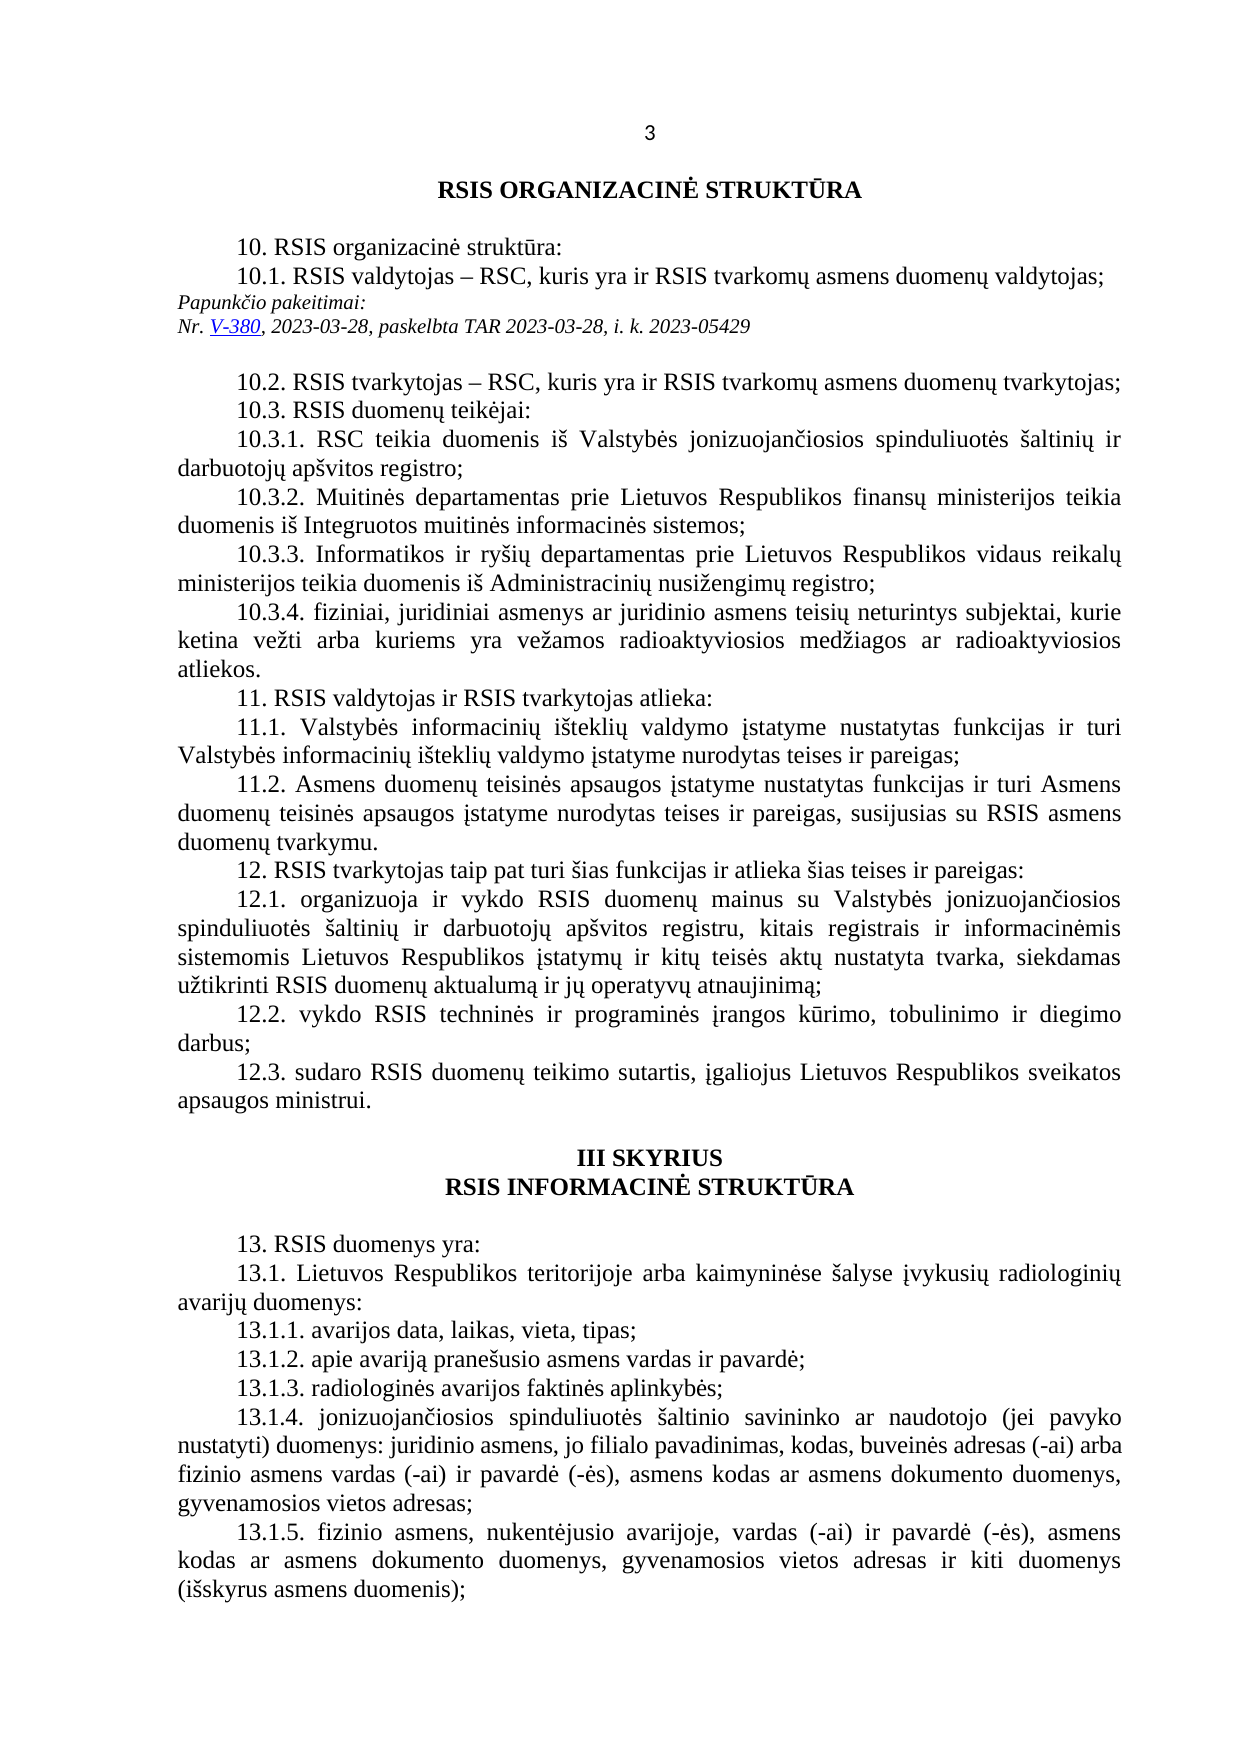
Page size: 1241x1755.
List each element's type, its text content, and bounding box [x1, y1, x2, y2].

text 10.2. RSIS tvarkytojas – RSC, kuris yra ir RSIS tvarkomų asmens duomenų tvarkytojas; [177, 367, 1122, 396]
text 13.1. Lietuvos Respublikos teritorijoje arba kaimyninėse šalyse įvykusių radiologinių avarijų duomenys: [177, 1258, 1122, 1316]
text 13.1.3. radiologinės avarijos faktinės aplinkybės; [177, 1373, 1122, 1402]
text Nr. V-380, 2023-03-28, paskelbta TAR 2023-03-28, i. k. 2023-05429 [177, 314, 1122, 338]
text 11. RSIS valdytojas ir RSIS tvarkytojas atlieka: [177, 683, 1122, 712]
text 13.1.2. apie avariją pranešusio asmens vardas ir pavardė; [177, 1344, 1122, 1373]
text Papunkčio pakeitimai: [177, 290, 1122, 314]
text 10. RSIS organizacinė struktūra: [177, 232, 1122, 261]
text 12. RSIS tvarkytojas taip pat turi šias funkcijas ir atlieka šias teises ir pareigas: [177, 856, 1122, 884]
text 13.1.5. fizinio asmens, nukentėjusio avarijoje, vardas (-ai) ir pavardė (-ės), asmens kodas ar asmens dokumento duomenys, gyvenamosios vietos adresas ir kiti duomenys (išskyrus asmens duomenis); [177, 1517, 1122, 1603]
text 13. RSIS duomenys yra: [177, 1229, 1122, 1258]
text 10.3. RSIS duomenų teikėjai: [177, 396, 1122, 424]
text 12.1. organizuoja ir vykdo RSIS duomenų mainus su Valstybės jonizuojančiosios spinduliuotės šaltinių ir darbuotojų apšvitos registru, kitais registrais ir informacinėmis sistemomis Lietuvos Respublikos įstatymų ir kitų teisės aktų nustatyta tvarka, siekdamas užtikrinti RSIS duomenų aktualumą ir jų operatyvų atnaujinimą; [177, 884, 1122, 999]
text 11.1. Valstybės informacinių išteklių valdymo įstatyme nustatytas funkcijas ir turi Valstybės informacinių išteklių valdymo įstatyme nurodytas teises ir pareigas; [177, 712, 1122, 769]
text 10.3.1. RSC teikia duomenis iš Valstybės jonizuojančiosios spinduliuotės šaltinių ir darbuotojų apšvitos registro; [177, 424, 1122, 482]
text 10.3.2. Muitinės departamentas prie Lietuvos Respublikos finansų ministerijos teikia duomenis iš Integruotos muitinės informacinės sistemos; [177, 482, 1122, 539]
text RSIS ORGANIZACINĖ STRUKTŪRA [177, 175, 1122, 204]
text 12.2. vykdo RSIS techninės ir programinės įrangos kūrimo, tobulinimo ir diegimo darbus; [177, 999, 1122, 1057]
text 11.2. Asmens duomenų teisinės apsaugos įstatyme nustatytas funkcijas ir turi Asmens duomenų teisinės apsaugos įstatyme nurodytas teises ir pareigas, susijusias su RSIS asmens duomenų tvarkymu. [177, 769, 1122, 856]
text 10.3.3. Informatikos ir ryšių departamentas prie Lietuvos Respublikos vidaus reikalų ministerijos teikia duomenis iš Administracinių nusižengimų registro; [177, 539, 1122, 597]
text 10.3.4. fiziniai, juridiniai asmenys ar juridinio asmens teisių neturintys subjektai, kurie ketina vežti arba kuriems yra vežamos radioaktyviosios medžiagos ar radioaktyviosios atliekos. [177, 597, 1122, 683]
text 10.1. RSIS valdytojas – RSC, kuris yra ir RSIS tvarkomų asmens duomenų valdytojas; [177, 261, 1122, 290]
text 13.1.1. avarijos data, laikas, vieta, tipas; [177, 1316, 1122, 1344]
text III SKYRIUS [177, 1143, 1122, 1172]
text 12.3. sudaro RSIS duomenų teikimo sutartis, įgaliojus Lietuvos Respublikos sveikatos apsaugos ministrui. [177, 1057, 1122, 1114]
text RSIS INFORMACINĖ STRUKTŪRA [177, 1172, 1122, 1201]
text 13.1.4. jonizuojančiosios spinduliuotės šaltinio savininko ar naudotojo (jei pavyko nustatyti) duomenys: juridinio asmens, jo filialo pavadinimas, kodas, buveinės adresas (-ai) arba fizinio asmens vardas (-ai) ir pavardė (-ės), asmens kodas ar asmens dokumento duomenys, gyvenamosios vietos adresas; [177, 1402, 1122, 1517]
